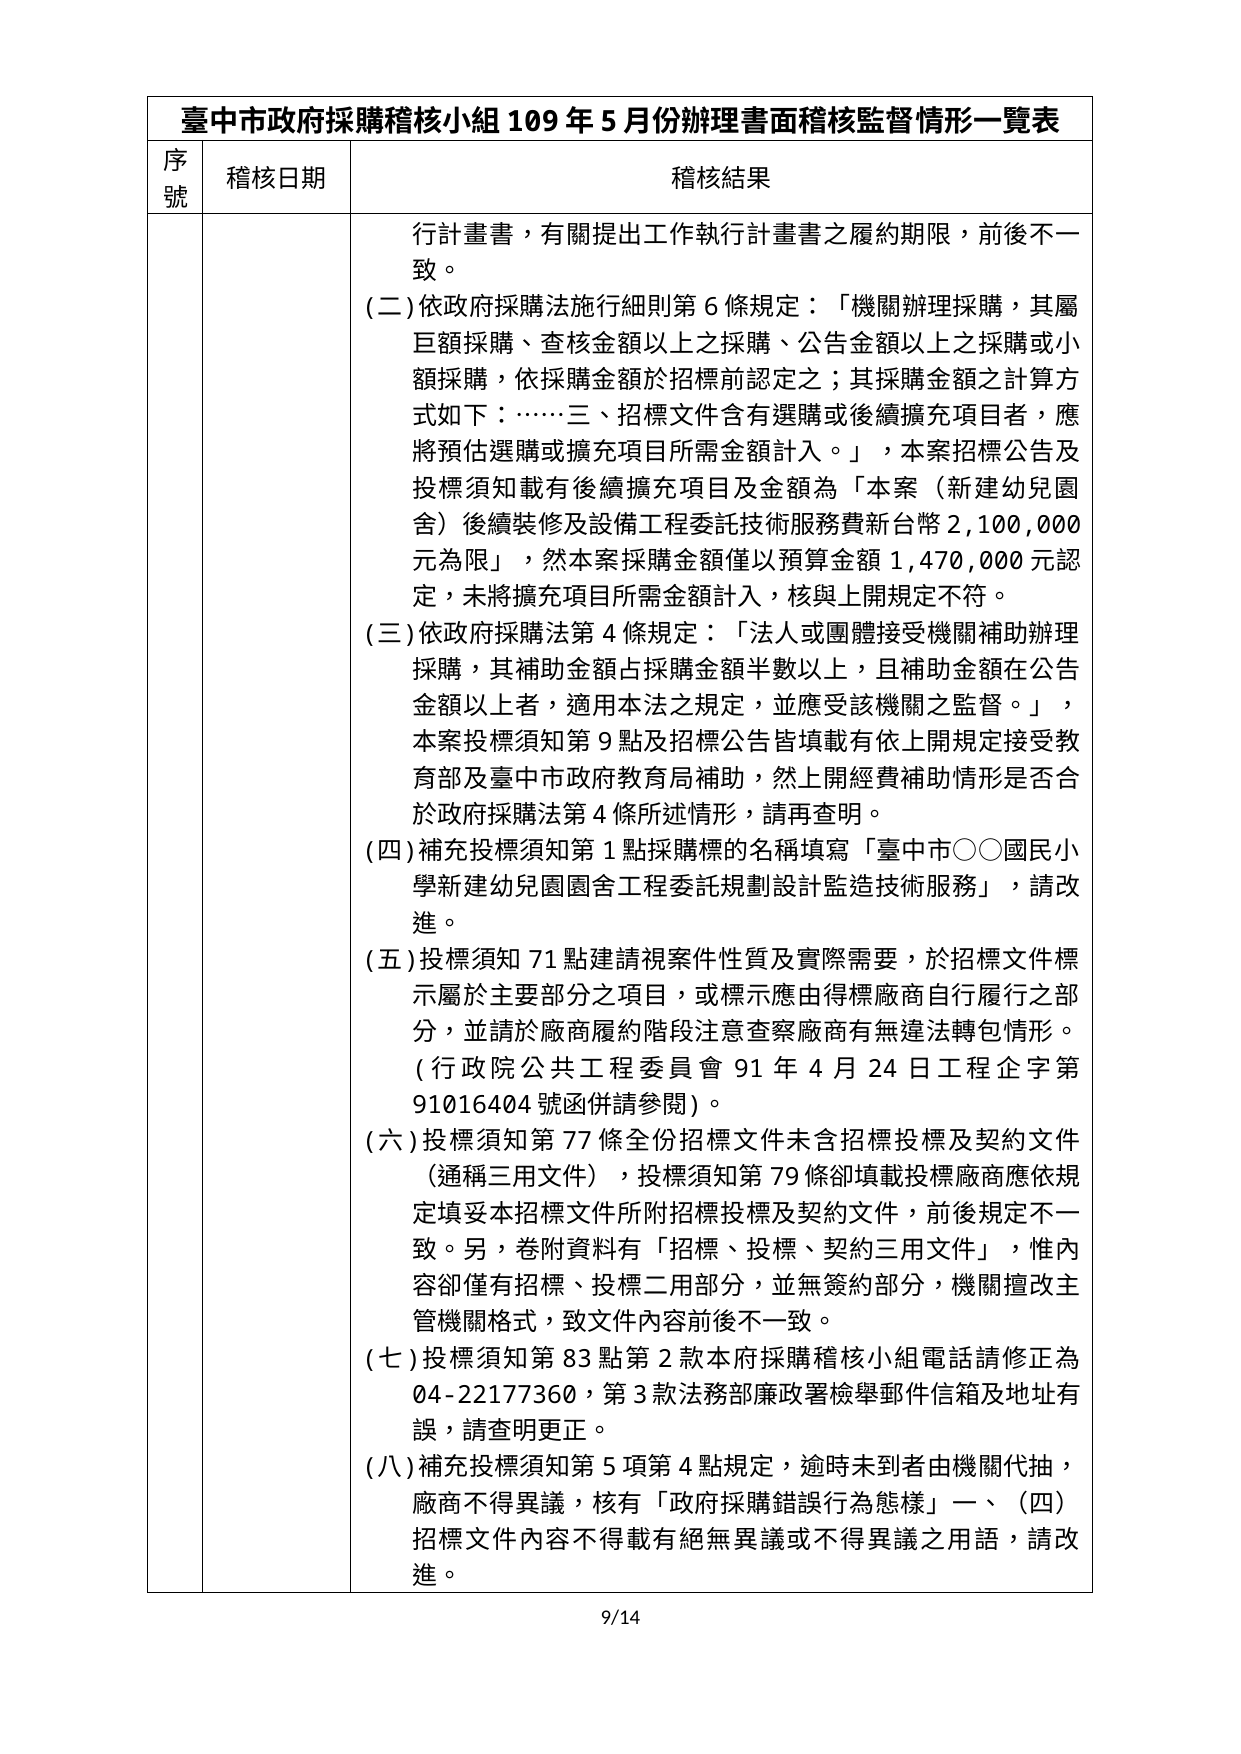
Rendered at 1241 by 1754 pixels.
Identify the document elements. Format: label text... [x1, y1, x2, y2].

table_cell [203, 214, 350, 1592]
table_cell 稽核結果 [351, 141, 1092, 213]
table_header 臺中市政府採購稽核小組109年5月份辦理書面稽核監督情形一覽表 [148, 97, 1092, 140]
table_cell 序號 [148, 141, 202, 213]
table_cell 稽核日期 [203, 141, 350, 213]
table_cell 行計畫書，有關提出工作執行計畫書之履約期限，前後不一致。 (二)依政府採購法施行細則第6條規定：「機關辦理採購，其屬巨額採購、查核金額以上之採購、公告金額以上之採購或小額採購，依採購金額於招標前認定之；其採購金額之計算方式如下：……三、招標文件含有選購或後續擴充項目者，應將預估選購或擴充項目所需金額計入。」，本案招標公告及投標須知載有後續擴充項目及金額為「本案（新建幼兒園舍）後續裝修及設備工程委託技術服務費新台幣2,100,000元為限」，然本案採購金額僅以預算金額1,470,000元認定，未將擴充項目所需金額計入，核與上開規定不符。 (三)依政府採購法第4條規定：「法人或團體接受機關補助辦理採購，其補助金額占採購金額半數以上，且補助金額在公告金額以上者，適用本法之規定，並應受該機關之監督。」，本案投標須知第9點及招標公告皆填載有依上開規定接受教育部及臺中市政府教育局補助，然上開經費補助情形是否合於政府採購法第4條所述情形，請再查明。 (四)補充投標須知第1點採購標的名稱填寫「臺中市○○國民小學新建幼兒園園舍工程委託規劃設計監造技術服務」，請改進。 (五)投標須知71點建請視案件性質及實際需要，於招標文件標示屬於主要部分之項目，或標示應由得標廠商自行履行之部分，並請於廠商履約階段注意查察廠商有無違法轉包情形。(行政院公共工程委員會91年4月24日工程企字第91016404號函併請參閱)。 (六)投標須知第77條全份招標文件未含招標投標及契約文件（通稱三用文件），投標須知第79條卻填載投標廠商應依規定填妥本招標文件所附招標投標及契約文件，前後規定不一致。另，卷附資料有「招標、投標、契約三用文件」，惟內容卻僅有招標、投標二用部分，並無簽約部分，機關擅改主管機關格式，致文件內容前後不一致。 (七)投標須知第83點第2款本府採購稽核小組電話請修正為04-22177360，第3款法務部廉政署檢舉郵件信箱及地址有誤，請查明更正。 (八)補充投標須知第5項第4點規定，逾時未到者由機關代抽，廠商不得異議，核有「政府採購錯誤行為態樣」一、（四）招標文件內容不得載有絕無異議或不得異議之用語，請改進。 [351, 214, 1092, 1592]
table_cell [148, 214, 202, 1592]
